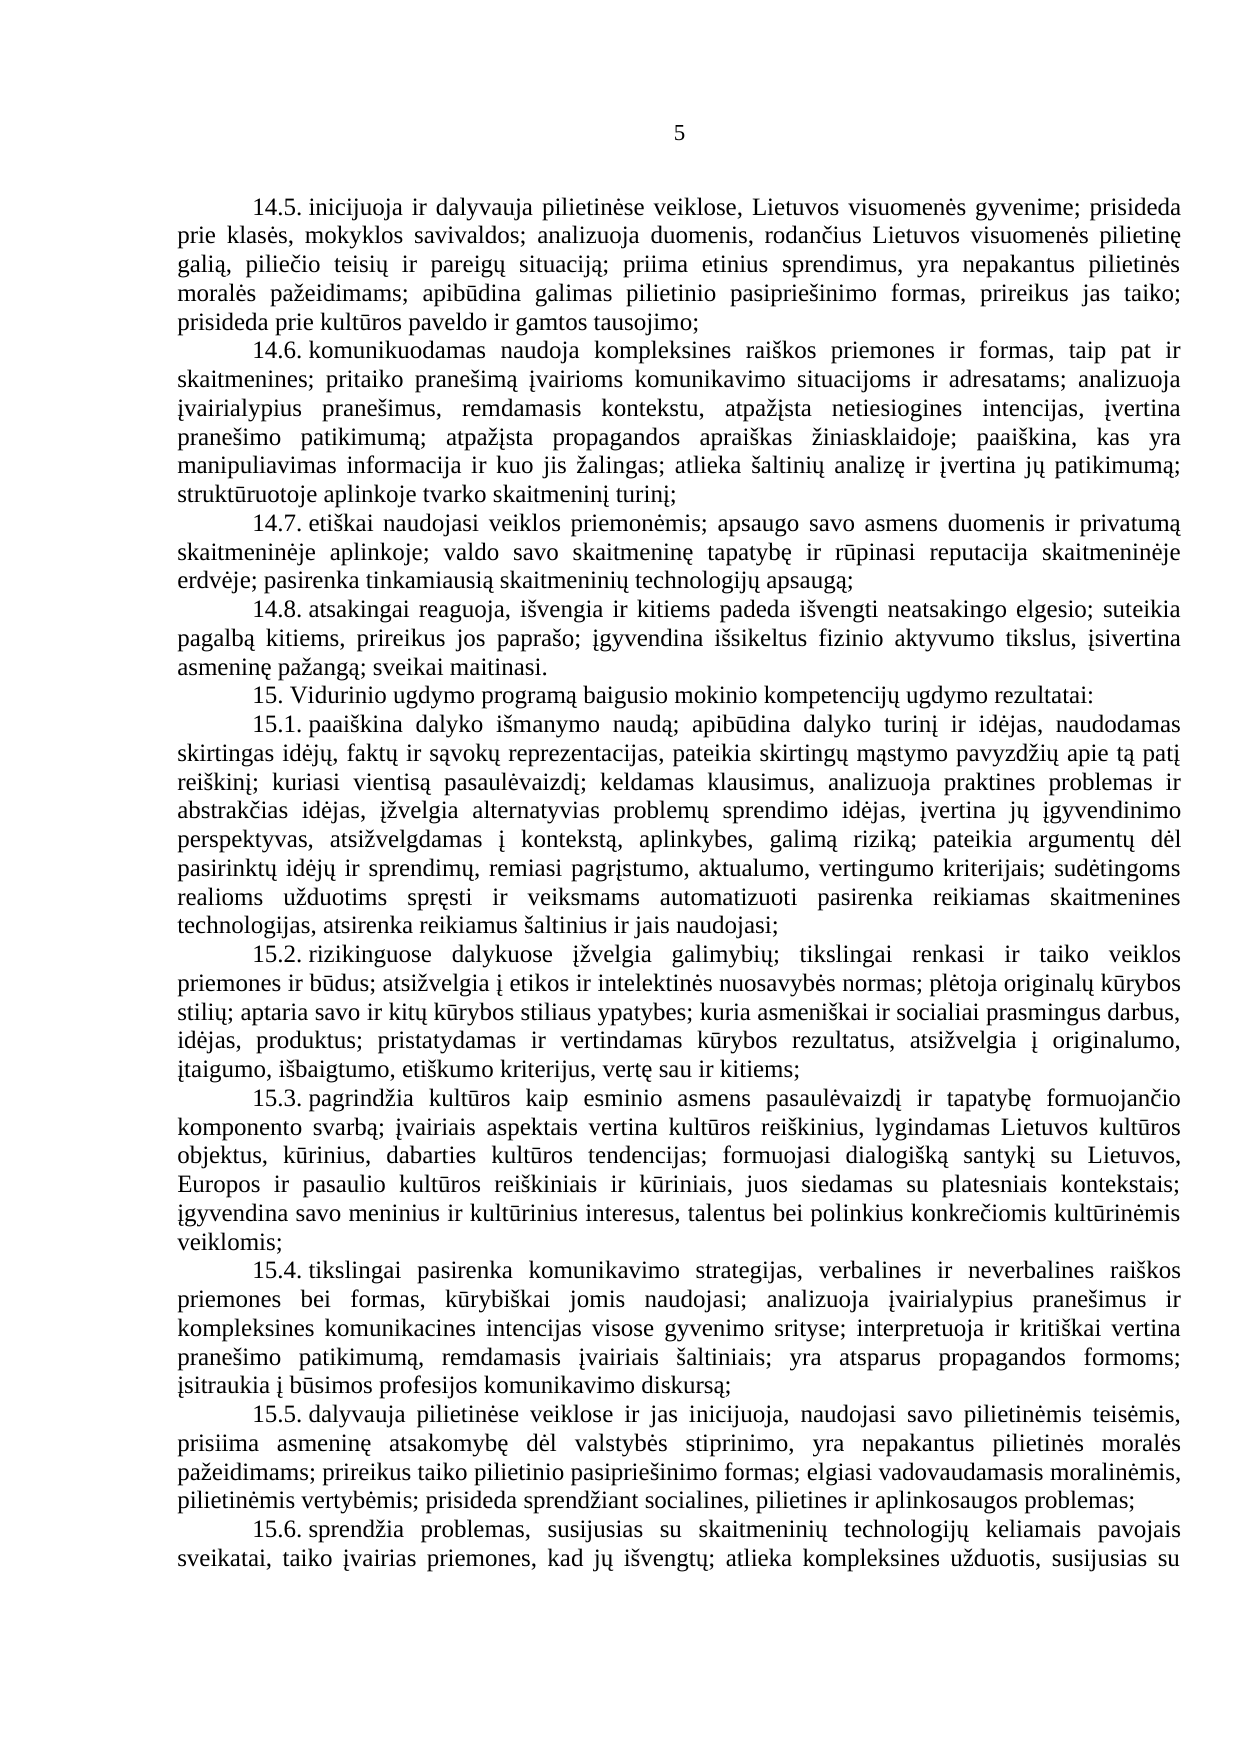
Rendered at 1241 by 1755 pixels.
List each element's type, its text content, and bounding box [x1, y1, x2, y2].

text 15.6. sprendžia problemas, susijusias su skaitmeninių technologijų keliamais pavojais sveikatai, taiko įvairias priemones, kad jų išvengtų; atlieka kompleksines užduotis, susijusias su [177, 1514, 1182, 1572]
text 15.1. paaiškina dalyko išmanymo naudą; apibūdina dalyko turinį ir idėjas, naudodamas skirtingas idėjų, faktų ir sąvokų reprezentacijas, pateikia skirtingų mąstymo pavyzdžių apie tą patį reiškinį; kuriasi vientisą pasaulėvaizdį; keldamas klausimus, analizuoja praktines problemas ir abstrakčias idėjas, įžvelgia alternatyvias problemų sprendimo idėjas, įvertina jų įgyvendinimo perspektyvas, atsižvelgdamas į kontekstą, aplinkybes, galimą riziką; pateikia argumentų dėl pasirinktų idėjų ir sprendimų, remiasi pagrįstumo, aktualumo, vertingumo kriterijais; sudėtingoms realioms užduotims spręsti ir veiksmams automatizuoti pasirenka reikiamas skaitmenines technologijas, atsirenka reikiamus šaltinius ir jais naudojasi; [177, 709, 1182, 939]
text 15.3. pagrindžia kultūros kaip esminio asmens pasaulėvaizdį ir tapatybę formuojančio komponento svarbą; įvairiais aspektais vertina kultūros reiškinius, lygindamas Lietuvos kultūros objektus, kūrinius, dabarties kultūros tendencijas; formuojasi dialogišką santykį su Lietuvos, Europos ir pasaulio kultūros reiškiniais ir kūriniais, juos siedamas su platesniais kontekstais; įgyvendina savo meninius ir kultūrinius interesus, talentus bei polinkius konkrečiomis kultūrinėmis veiklomis; [177, 1083, 1182, 1256]
text 15.4. tikslingai pasirenka komunikavimo strategijas, verbalines ir neverbalines raiškos priemones bei formas, kūrybiškai jomis naudojasi; analizuoja įvairialypius pranešimus ir kompleksines komunikacines intencijas visose gyvenimo srityse; interpretuoja ir kritiškai vertina pranešimo patikimumą, remdamasis įvairiais šaltiniais; yra atsparus propagandos formoms; įsitraukia į būsimos profesijos komunikavimo diskursą; [177, 1256, 1182, 1399]
text 14.5. inicijuoja ir dalyvauja pilietinėse veiklose, Lietuvos visuomenės gyvenime; prisideda prie klasės, mokyklos savivaldos; analizuoja duomenis, rodančius Lietuvos visuomenės pilietinę galią, piliečio teisių ir pareigų situaciją; priima etinius sprendimus, yra nepakantus pilietinės moralės pažeidimams; apibūdina galimas pilietinio pasipriešinimo formas, prireikus jas taiko; prisideda prie kultūros paveldo ir gamtos tausojimo; [177, 192, 1182, 336]
text 15.5. dalyvauja pilietinėse veiklose ir jas inicijuoja, naudojasi savo pilietinėmis teisėmis, prisiima asmeninę atsakomybę dėl valstybės stiprinimo, yra nepakantus pilietinės moralės pažeidimams; prireikus taiko pilietinio pasipriešinimo formas; elgiasi vadovaudamasis moralinėmis, pilietinėmis vertybėmis; prisideda sprendžiant socialines, pilietines ir aplinkosaugos problemas; [177, 1399, 1182, 1514]
text 14.7. etiškai naudojasi veiklos priemonėmis; apsaugo savo asmens duomenis ir privatumą skaitmeninėje aplinkoje; valdo savo skaitmeninę tapatybę ir rūpinasi reputacija skaitmeninėje erdvėje; pasirenka tinkamiausią skaitmeninių technologijų apsaugą; [177, 508, 1182, 594]
text 14.8. atsakingai reaguoja, išvengia ir kitiems padeda išvengti neatsakingo elgesio; suteikia pagalbą kitiems, prireikus jos paprašo; įgyvendina išsikeltus fizinio aktyvumo tikslus, įsivertina asmeninę pažangą; sveikai maitinasi. [177, 594, 1182, 681]
text 15.2. rizikinguose dalykuose įžvelgia galimybių; tikslingai renkasi ir taiko veiklos priemones ir būdus; atsižvelgia į etikos ir intelektinės nuosavybės normas; plėtoja originalų kūrybos stilių; aptaria savo ir kitų kūrybos stiliaus ypatybes; kuria asmeniškai ir socialiai prasmingus darbus, idėjas, produktus; pristatydamas ir vertindamas kūrybos rezultatus, atsižvelgia į originalumo, įtaigumo, išbaigtumo, etiškumo kriterijus, vertę sau ir kitiems; [177, 939, 1182, 1083]
text 14.6. komunikuodamas naudoja kompleksines raiškos priemones ir formas, taip pat ir skaitmenines; pritaiko pranešimą įvairioms komunikavimo situacijoms ir adresatams; analizuoja įvairialypius pranešimus, remdamasis kontekstu, atpažįsta netiesiogines intencijas, įvertina pranešimo patikimumą; atpažįsta propagandos apraiškas žiniasklaidoje; paaiškina, kas yra manipuliavimas informacija ir kuo jis žalingas; atlieka šaltinių analizę ir įvertina jų patikimumą; struktūruotoje aplinkoje tvarko skaitmeninį turinį; [177, 336, 1182, 508]
text 15. Vidurinio ugdymo programą baigusio mokinio kompetencijų ugdymo rezultatai: [177, 681, 1182, 709]
